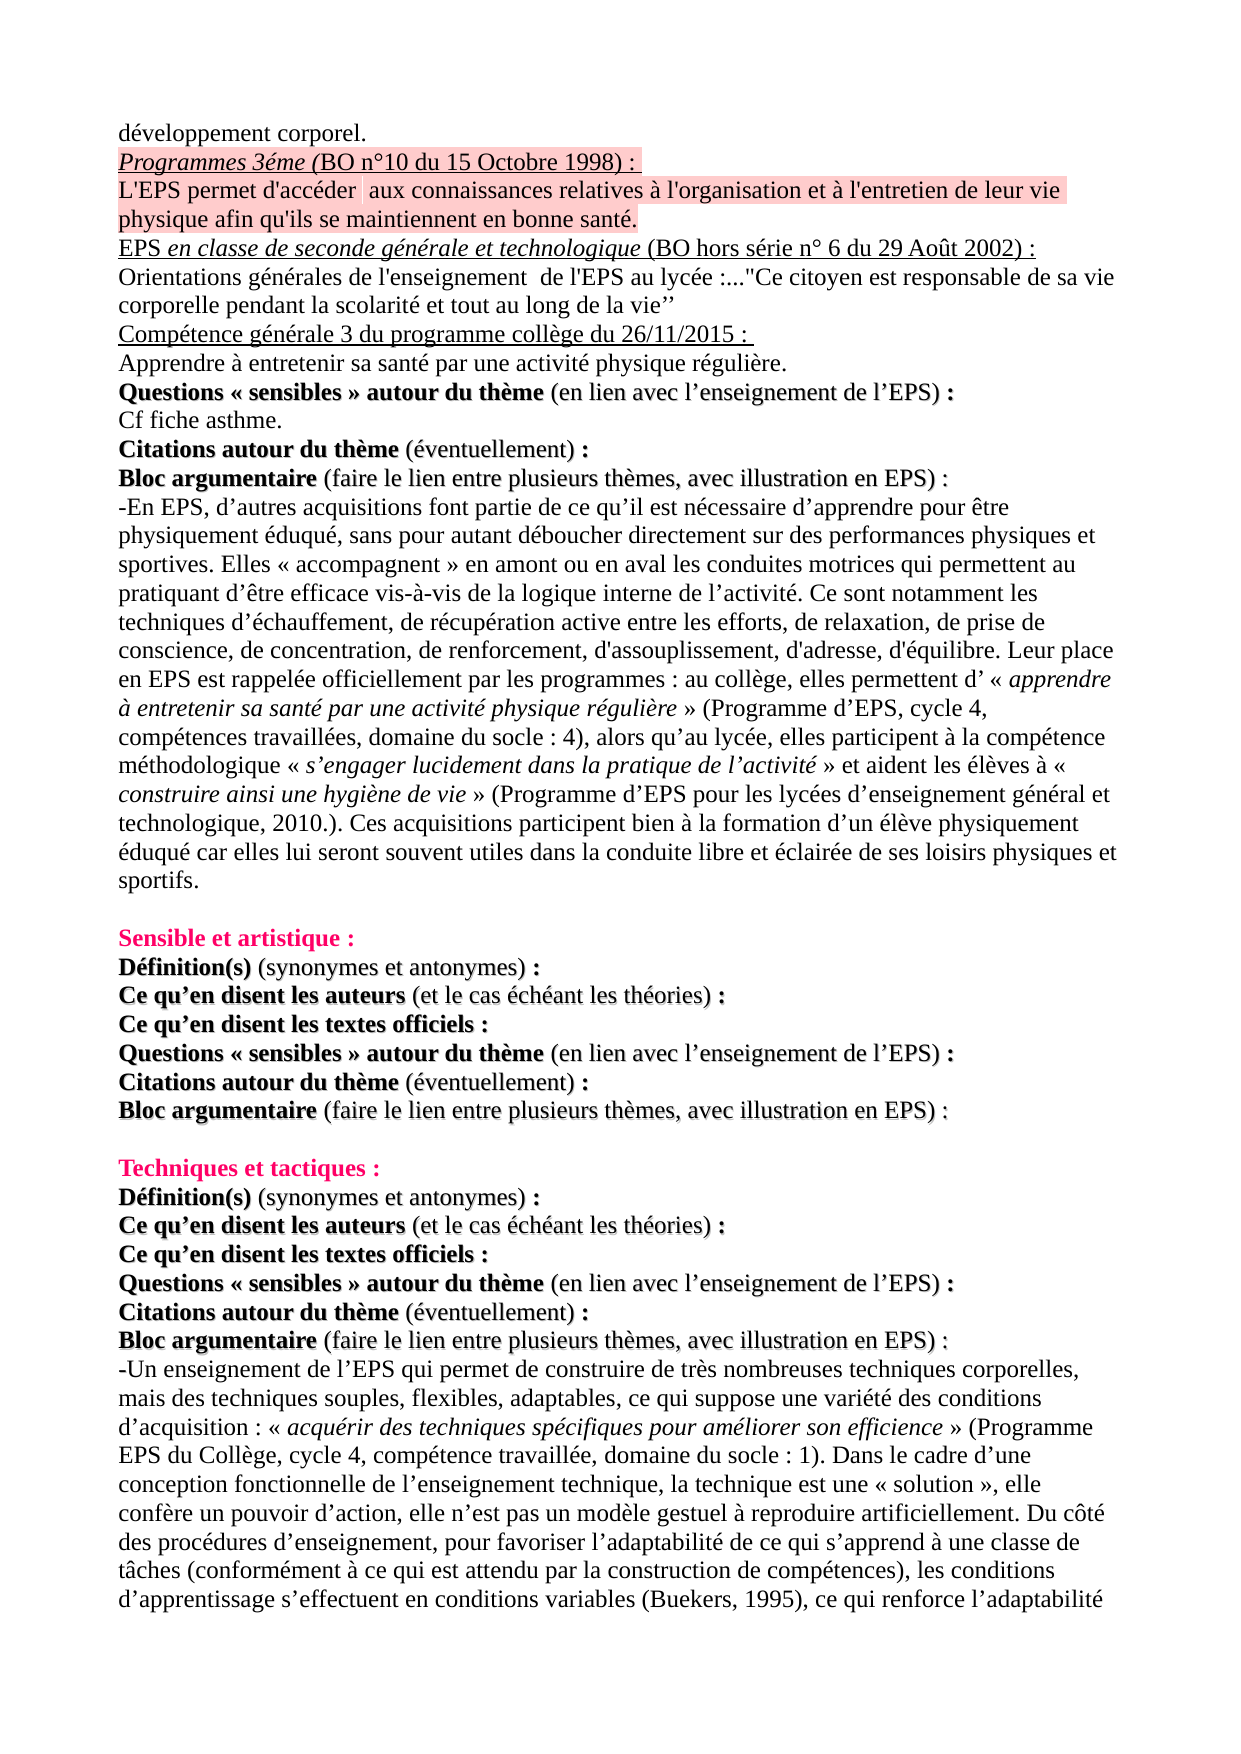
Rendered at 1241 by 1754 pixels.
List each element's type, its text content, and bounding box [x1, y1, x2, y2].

text Questions « sensibles » autour du thème (en lien avec l’enseignement de l’EPS) : [118, 1038, 1122, 1067]
text Ce qu’en disent les auteurs (et le cas échéant les théories) : [118, 1211, 1122, 1239]
text Compétence générale 3 du programme collège du 26/11/2015 : [118, 319, 1122, 348]
text Citations autour du thème (éventuellement) : [118, 434, 1122, 463]
text Bloc argumentaire (faire le lien entre plusieurs thèmes, avec illustration en EPS) : [118, 1096, 1122, 1124]
text Questions « sensibles » autour du thème (en lien avec l’enseignement de l’EPS) : [118, 377, 1122, 406]
text Ce qu’en disent les auteurs (et le cas échéant les théories) : [118, 981, 1122, 1009]
text Ce qu’en disent les textes officiels : [118, 1239, 1122, 1268]
text -Un enseignement de l’EPS qui permet de construire de très nombreuses techniques corporelles, mais des techniques souples, flexibles, adaptables, ce qui suppose une variété des conditions d’acquisition : « acquérir des techniques spécifiques pour améliorer son efficience » (Programme EPS du Collège, cycle 4, compétence travaillée, domaine du socle : 1). Dans le cadre d’une conception fonctionnelle de l’enseignement technique, la technique est une « solution », elle confère un pouvoir d’action, elle n’est pas un modèle gestuel à reproduire artificiellement. Du côté des procédures d’enseignement, pour favoriser l’adaptabilité de ce qui s’apprend à une classe de tâches (conformément à ce qui est attendu par la construction de compétences), les conditions d’apprentissage s’effectuent en conditions variables (Buekers, 1995), ce qui renforce l’adaptabilité [118, 1354, 1122, 1613]
text Sensible et artistique : [118, 923, 1122, 952]
text Bloc argumentaire (faire le lien entre plusieurs thèmes, avec illustration en EPS) : [118, 1326, 1122, 1354]
text Bloc argumentaire (faire le lien entre plusieurs thèmes, avec illustration en EPS) : [118, 463, 1122, 492]
text L'EPS permet d'accéder aux connaissances relatives à l'organisation et à l'entretien de leur vie physique afin qu'ils se maintiennent en bonne santé. [118, 176, 1122, 233]
text Citations autour du thème (éventuellement) : [118, 1297, 1122, 1326]
text Programmes 3éme (BO n°10 du 15 Octobre 1998) : [118, 147, 1122, 176]
text Ce qu’en disent les textes officiels : [118, 1009, 1122, 1038]
text Orientations générales de l'enseignement de l'EPS au lycée :..."Ce citoyen est responsable de sa vie corporelle pendant la scolarité et tout au long de la vie’’ [118, 262, 1122, 319]
text Apprendre à entretenir sa santé par une activité physique régulière. [118, 348, 1122, 377]
text Citations autour du thème (éventuellement) : [118, 1067, 1122, 1096]
text Questions « sensibles » autour du thème (en lien avec l’enseignement de l’EPS) : [118, 1268, 1122, 1297]
text Cf fiche asthme. [118, 406, 1122, 434]
text Définition(s) (synonymes et antonymes) : [118, 1182, 1122, 1211]
text Définition(s) (synonymes et antonymes) : [118, 952, 1122, 981]
text -En EPS, d’autres acquisitions font partie de ce qu’il est nécessaire d’apprendre pour être physiquement éduqué, sans pour autant déboucher directement sur des performances physiques et sportives. Elles « accompagnent » en amont ou en aval les conduites motrices qui permettent au pratiquant d’être efficace vis-à-vis de la logique interne de l’activité. Ce sont notamment les techniques d’échauffement, de récupération active entre les efforts, de relaxation, de prise de conscience, de concentration, de renforcement, d'assouplissement, d'adresse, d'équilibre. Leur place en EPS est rappelée officiellement par les programmes : au collège, elles permettent d’ « apprendre à entretenir sa santé par une activité physique régulière » (Programme d’EPS, cycle 4, compétences travaillées, domaine du socle : 4), alors qu’au lycée, elles participent à la compétence méthodologique « s’engager lucidement dans la pratique de l’activité » et aident les élèves à « construire ainsi une hygiène de vie » (Programme d’EPS pour les lycées d’enseignement général et technologique, 2010.). Ces acquisitions participent bien à la formation d’un élève physiquement éduqué car elles lui seront souvent utiles dans la conduite libre et éclairée de ses loisirs physiques et sportifs. [118, 492, 1122, 894]
text Techniques et tactiques : [118, 1153, 1122, 1182]
text EPS en classe de seconde générale et technologique (BO hors série n° 6 du 29 Août 2002) : [118, 233, 1122, 262]
text développement corporel. [118, 118, 1122, 147]
